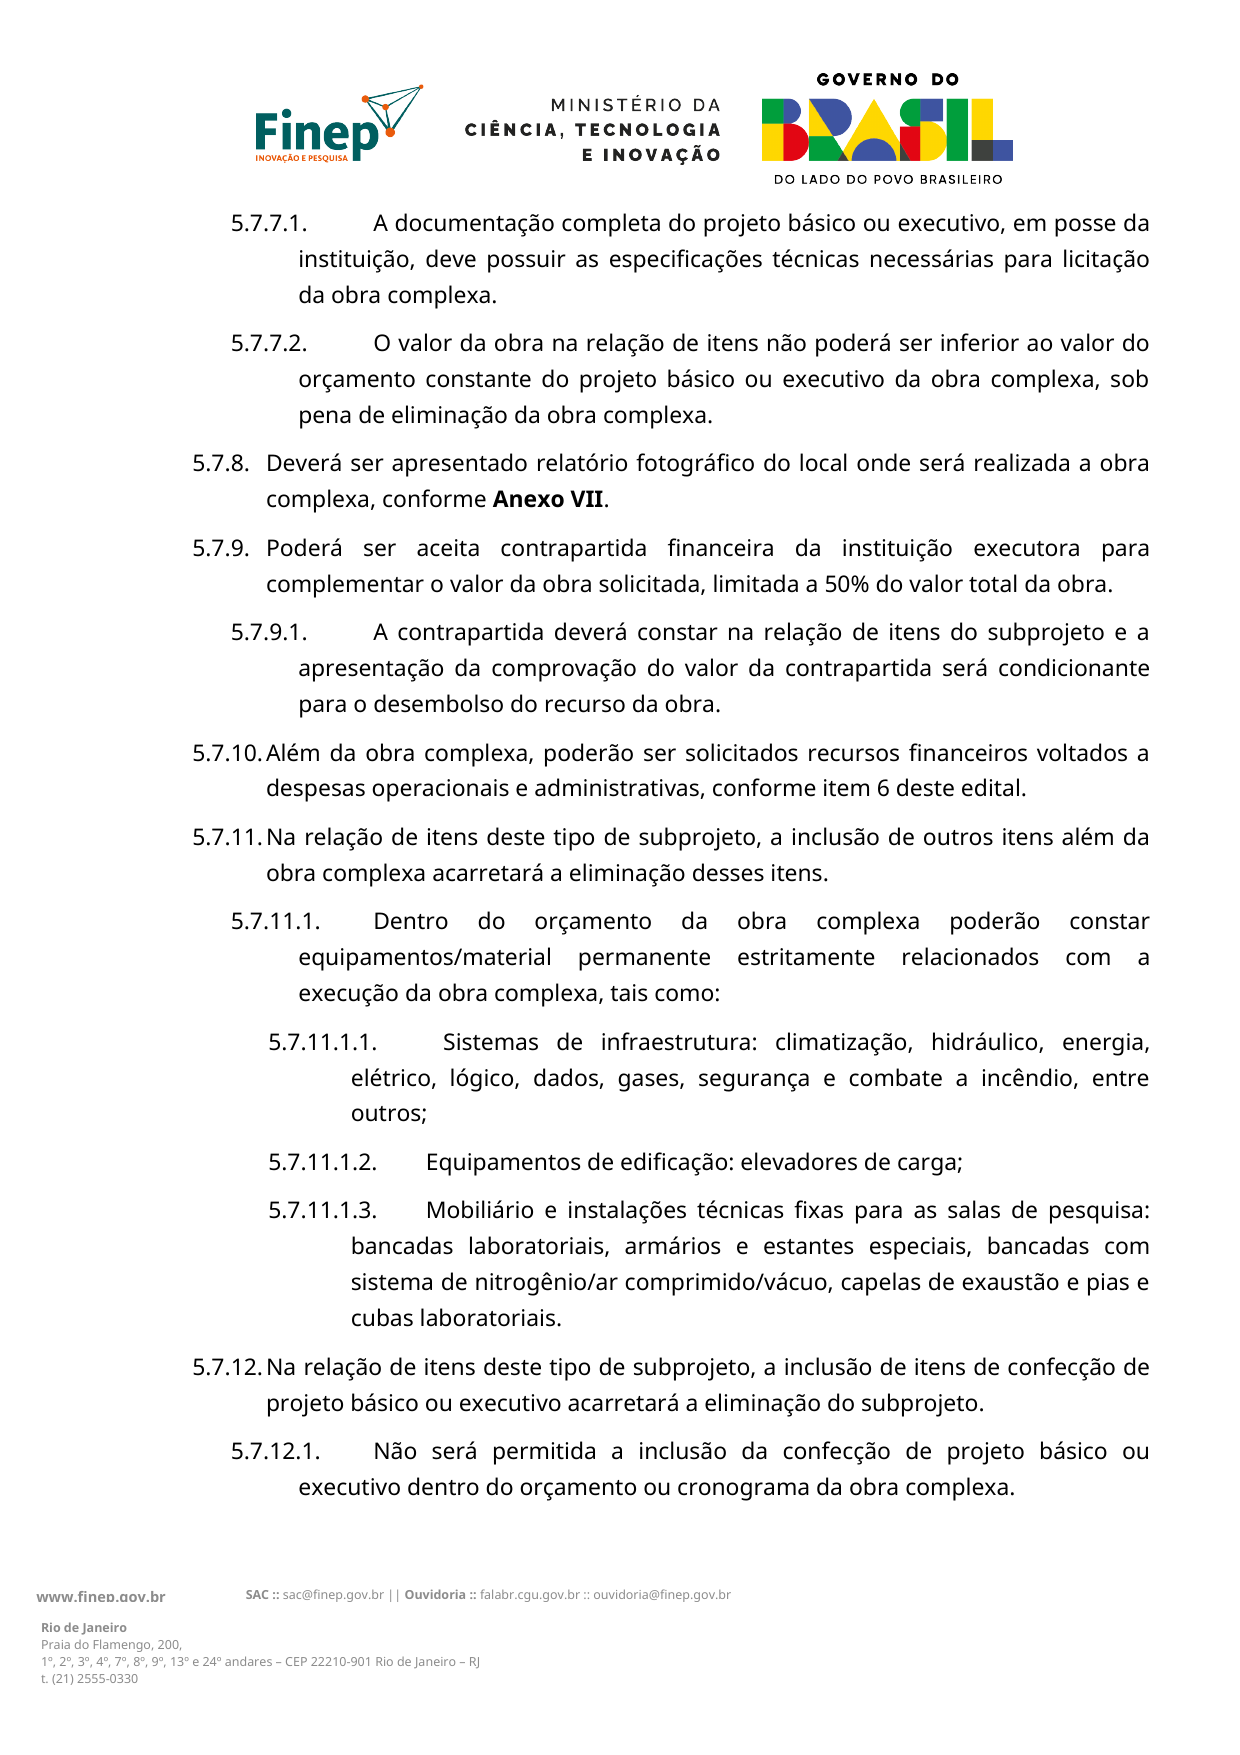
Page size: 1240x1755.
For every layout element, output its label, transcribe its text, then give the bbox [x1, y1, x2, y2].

list Não será permitida a inclusão da confecção de projeto básico ou executivo dentro do orçamento ou cronograma da obra complexa. [231, 1435, 1151, 1502]
list Dentro do orçamento da obra complexa poderão constar equipamentos/material permanente estritamente relacionados com a execução da obra complexa, tais como: [231, 905, 1151, 1008]
list Além da obra complexa, poderão ser solicitados recursos financeiros voltados a despesas operacionais e administrativas, conforme item 6 deste edital. [192, 736, 1151, 804]
list A contrapartida deverá constar na relação de itens do subprojeto e a apresentação da comprovação do valor da contrapartida será condicionante para o desembolso do recurso da obra. [231, 616, 1151, 719]
list Mobiliário e instalações técnicas fixas para as salas de pesquisa: bancadas laboratoriais, armários e estantes especiais, bancadas com sistema de nitrogênio/ar comprimido/vácuo, capelas de exaustão e pias e cubas laboratoriais. [268, 1194, 1151, 1333]
list Na relação de itens deste tipo de subprojeto, a inclusão de outros itens além da obra complexa acarretará a eliminação desses itens. [192, 821, 1151, 888]
list Sistemas de infraestrutura: climatização, hidráulico, energia, elétrico, lógico, dados, gases, segurança e combate a incêndio, entre outros; [268, 1026, 1151, 1129]
list Equipamentos de edificação: elevadores de carga; [268, 1146, 1151, 1177]
list Deverá ser apresentado relatório fotográfico do local onde será realizada a obra complexa, conforme Anexo VII. [192, 447, 1151, 514]
list Poderá ser aceita contrapartida financeira da instituição executora para complementar o valor da obra solicitada, limitada a 50% do valor total da obra. [192, 532, 1151, 599]
list A documentação completa do projeto básico ou executivo, em posse da instituição, deve possuir as especificações técnicas necessárias para licitação da obra complexa. [231, 207, 1151, 310]
list O valor da obra na relação de itens não poderá ser inferior ao valor do orçamento constante do projeto básico ou executivo da obra complexa, sob pena de eliminação da obra complexa. [231, 327, 1151, 430]
list Na relação de itens deste tipo de subprojeto, a inclusão de itens de confecção de projeto básico ou executivo acarretará a eliminação do subprojeto. [192, 1351, 1151, 1418]
